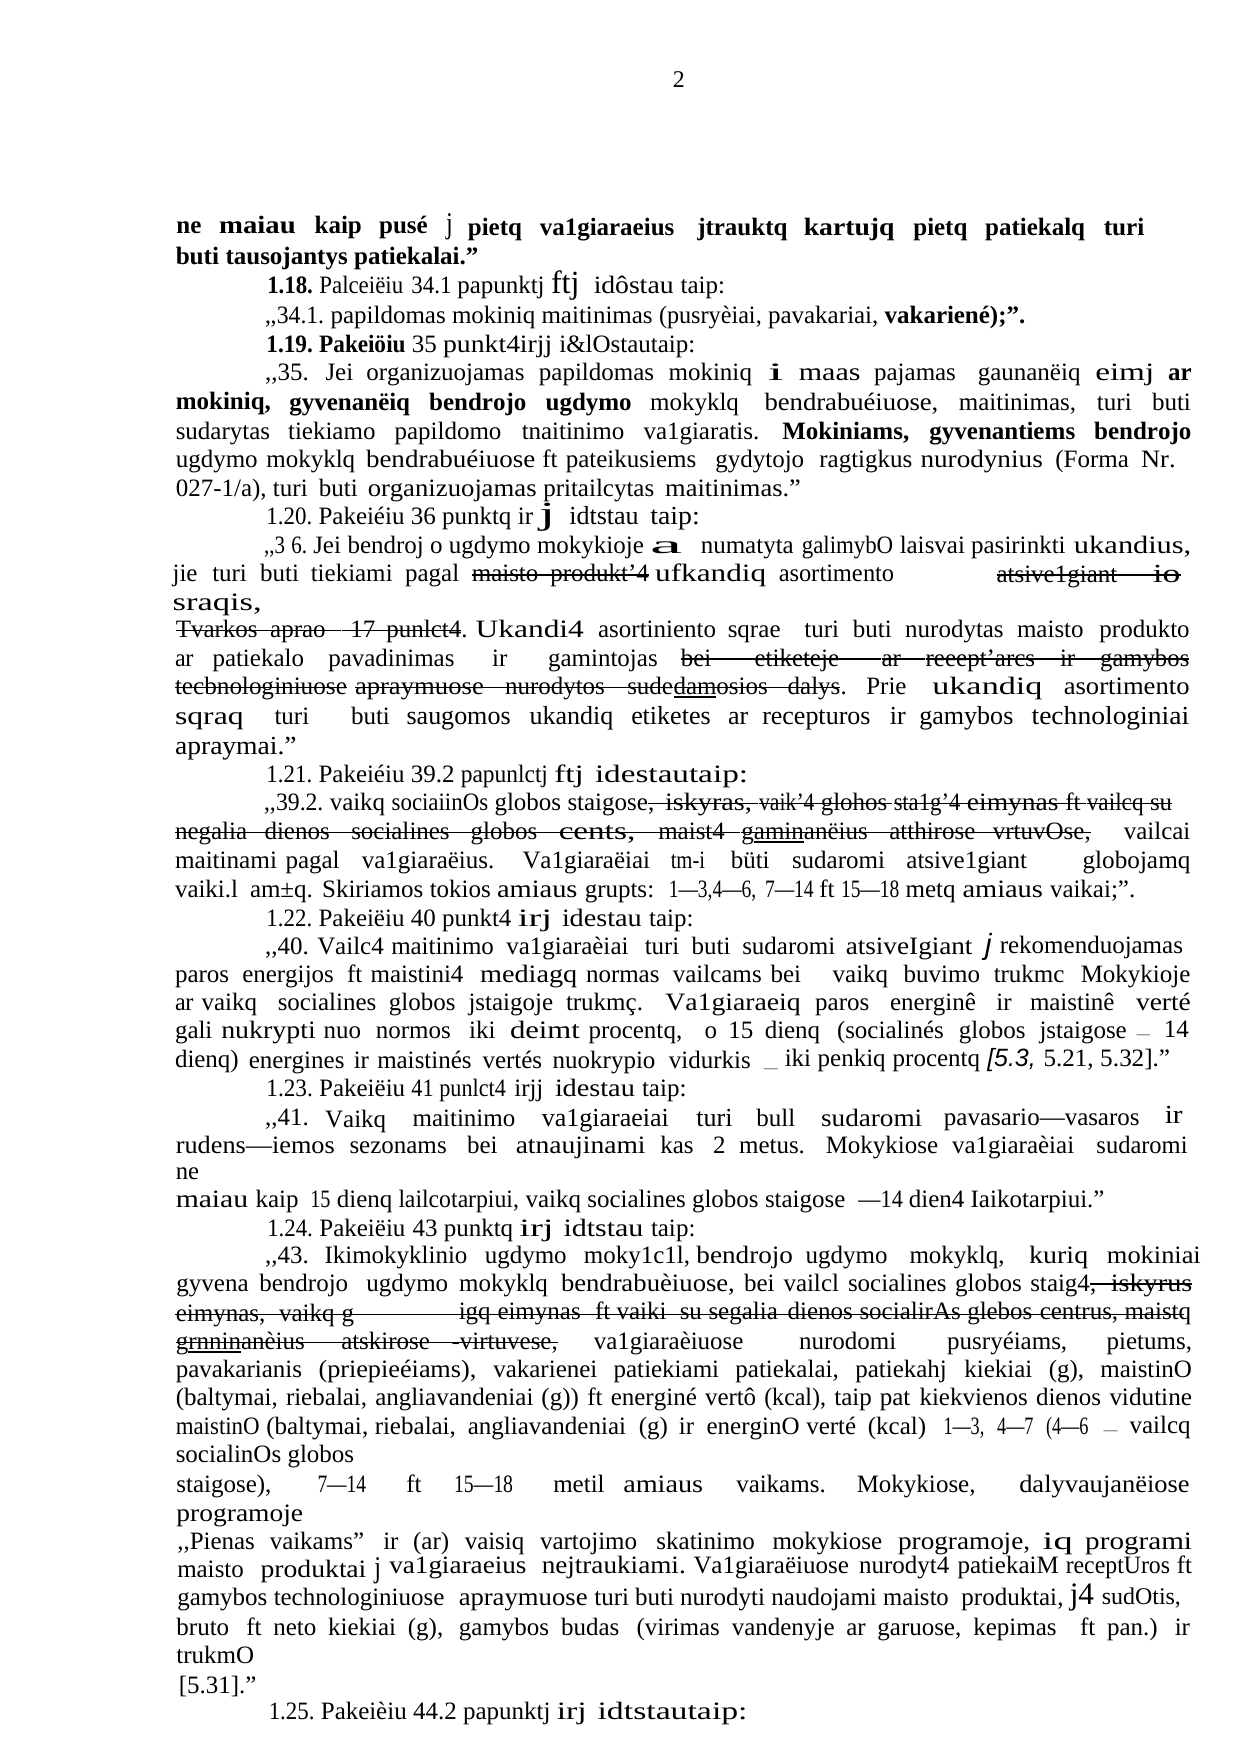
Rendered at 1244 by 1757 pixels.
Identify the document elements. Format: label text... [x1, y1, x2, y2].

text staigose), 7—14 ft 15—18 metil amiaus vaikams. Mokykiose, dalyvaujanëiose programoje [176, 1469, 1190, 1526]
text bruto ft neto kiekiai (g), gamybos budas (virimas vandenyje ar garuose, kepimas ft pan.) ir trukmO [176, 1612, 1190, 1669]
text paros energijos ft maistini4 mediagq normas vailcams bei vaikq buvimo trukmc Mokykioje ar vaikq socialines globos jstaigoje trukmç. Va1giaraeiq paros energinê ir maistinê verté gali nukrypti nuo normos iki deimt procentq, o 15 dienq (socialinés globos jstaigose — 14 dienq) energines ir maistinés vertés nuokrypio vidurkis — iki penkiq procentq [5.3, 5.21, 5.32].” [175, 960, 1191, 1074]
text jie turi buti tiekiami pagal maisto produkt’4 ufkandiq asortimento sraqis, [172, 558, 990, 615]
text 1.20. Pakeiéiu 36 punktq ir j idtstau taip: [266, 500, 1202, 531]
text rudens—iemos sezonams bei atnaujinami kas 2 metus. Mokykiose va1giaraèiai sudaromi ne [176, 1132, 1188, 1184]
text 1.25. Pakeièiu 44.2 papunktj irj idtstautaip: [268, 1698, 1202, 1725]
text [5.31].” [178, 1669, 261, 1698]
text atsive1giant io [996, 558, 1202, 587]
text Tvarkos aprao 17 punlct4. Ukandi4 asortiniento sqrae turi buti nurodytas maisto produkto ar patiekalo pavadinimas ir gamintojas bei etiketeje ar reeept’arcs ir gamybos tecbnologiniuose apraymuose nurodytos sudedamosios dalys. Prie ukandiq asortimento sqraq turi buti saugomos ukandiq etiketes ar recepturos ir gamybos technologiniai apraymai.” [175, 615, 1190, 760]
text ne maiau kaip pusé j pietq va1giaraeius jtrauktq kartujq pietq patiekalq turi buti tausojantys patiekalai.” [176, 208, 1192, 270]
text ,,40. Vailc4 maitinimo va1giaraèiai turi buti sudaromi atsiveIgiant j rekomenduojamas [265, 931, 1202, 960]
text gyvena bendrojo ugdymo mokyklq bendrabuèiuose, bei vailcl socialines globos staig4, iskyrus eimynas, vaikq g igq eimynas ft vaiki su segalia dienos socialirAs glebos centrus, maistq grnninanèius atskirose -virtuvese, va1giaraèiuose nurodomi pusryéiams, pietums, pavakarianis (priepieéiams), vakarienei patiekiami patiekalai, patiekahj kiekiai (g), maistinO (baltymai, riebalai, angliavandeniai (g)) ft energiné vertô (kcal), taip pat kiekvienos dienos vidutine maistinO (baltymai, riebalai, angliavandeniai (g) ir energinO verté (kcal) 1—3, 4—7 (4—6 — vailcq socialinOs globos [176, 1269, 1192, 1469]
text 1.22. Pakeiëiu 40 punkt4 irj idestau taip: [266, 902, 1202, 931]
text 1.24. Pakeiëiu 43 punktq irj idtstau taip: [267, 1213, 1202, 1242]
text 1.19. Pakeiöiu 35 punkt4irjj i&lOstautaip: [266, 329, 1202, 358]
text 1.18. Palceiëiu 34.1 papunktj ftj idôstau taip: [267, 270, 1202, 301]
text 027-1/a), turi buti organizuojamas pritailcytas maitinimas.” [176, 473, 1202, 500]
text 1.21. Pakeiéiu 39.2 papunlctj ftj idestautaip: [266, 760, 1202, 788]
text 1.23. Pakeiëiu 41 punlct4 irjj idestau taip: [266, 1074, 1202, 1102]
text negalia dienos socialines globos cents, maist4 gaminanëius atthirose vrtuvOse, vailcai maitinami pagal va1giaraëius. Va1giaraëiai tm-i büti sudaromi atsive1giant globojamq vaiki.l am±q. Skiriamos tokios amiaus grupts: 1—3,4—6, 7—14 ft 15—18 metq amiaus vaikai;”. [175, 816, 1191, 902]
text ,,3 6. Jei bendroj o ugdymo mokykioje a numatyta galimybO laisvai pasirinkti ukandius, [264, 531, 1202, 558]
text ,,43. Ikimokyklinio ugdymo moky1c1l, bendrojo ugdymo mokyklq, kuriq mokiniai [265, 1242, 1202, 1269]
text ,,34.1. papildomas mokiniq maitinimas (pusryèiai, pavakariai, vakariené);”. [265, 301, 1202, 329]
text ,,39.2. vaikq sociaiinOs globos staigose, iskyras, vaik’4 glohos sta1g’4 eimynas ft vailcq su [264, 788, 1202, 816]
text ,,41. Vaikq maitinimo va1giaraeiai turi bull sudaromi pavasario—vasaros ir [265, 1102, 1202, 1132]
text ,,35. Jei organizuojamas papildomas mokiniq i maas pajamas gaunanëiq eimj ar mokiniq, gyvenanëiq bendrojo ugdymo mokyklq bendrabuéiuose, maitinimas, turi buti sudarytas tiekiamo papildomo tnaitinimo va1giaratis. Mokiniams, gyvenantiems bendrojo ugdymo mokyklq bendrabuéiuose ft pateikusiems gydytojo ragtigkus nurodynius (Forma Nr. [176, 358, 1192, 473]
text maiau kaip 15 dienq lailcotarpiui, vaikq socialines globos staigose —14 dien4 Iaikotarpiui.” [176, 1184, 1111, 1213]
text ,,Pienas vaikams” ir (ar) vaisiq vartojimo skatinimo mokykiose programoje, iq programi maisto produktai j va1giaraeius nejtraukiami. Va1giaraëiuose nurodyt4 patiekaiM receptUros ft gamybos technologiniuose apraymuose turi buti nurodyti naudojami maisto produktai, j4 sudOtis, [177, 1531, 1193, 1612]
